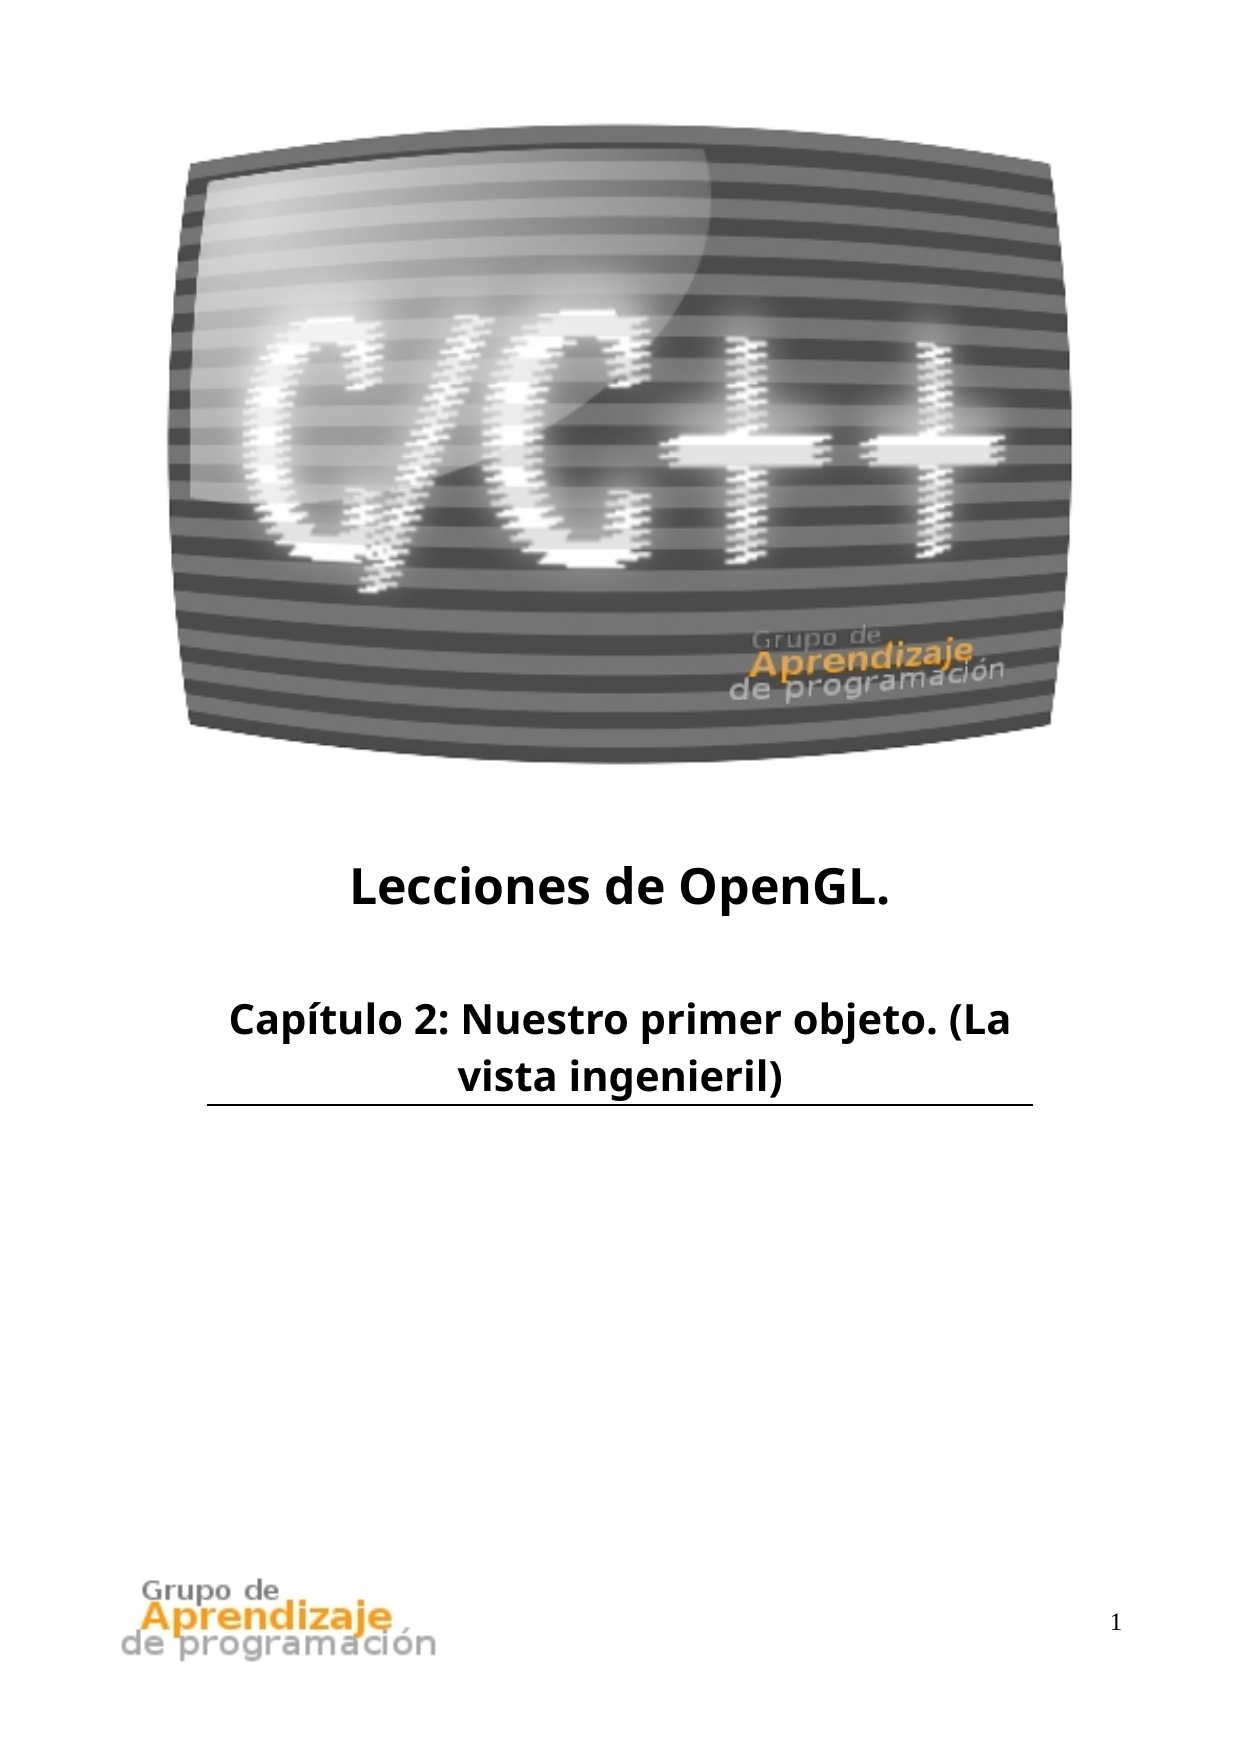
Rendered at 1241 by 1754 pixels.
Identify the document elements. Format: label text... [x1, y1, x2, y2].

picture [122, 118, 1118, 769]
text Lecciones de OpenGL. [207, 851, 1033, 919]
picture [118, 1577, 442, 1666]
text Capítulo 2: Nuestro primer objeto. (La vista ingenieril) [207, 990, 1033, 1104]
